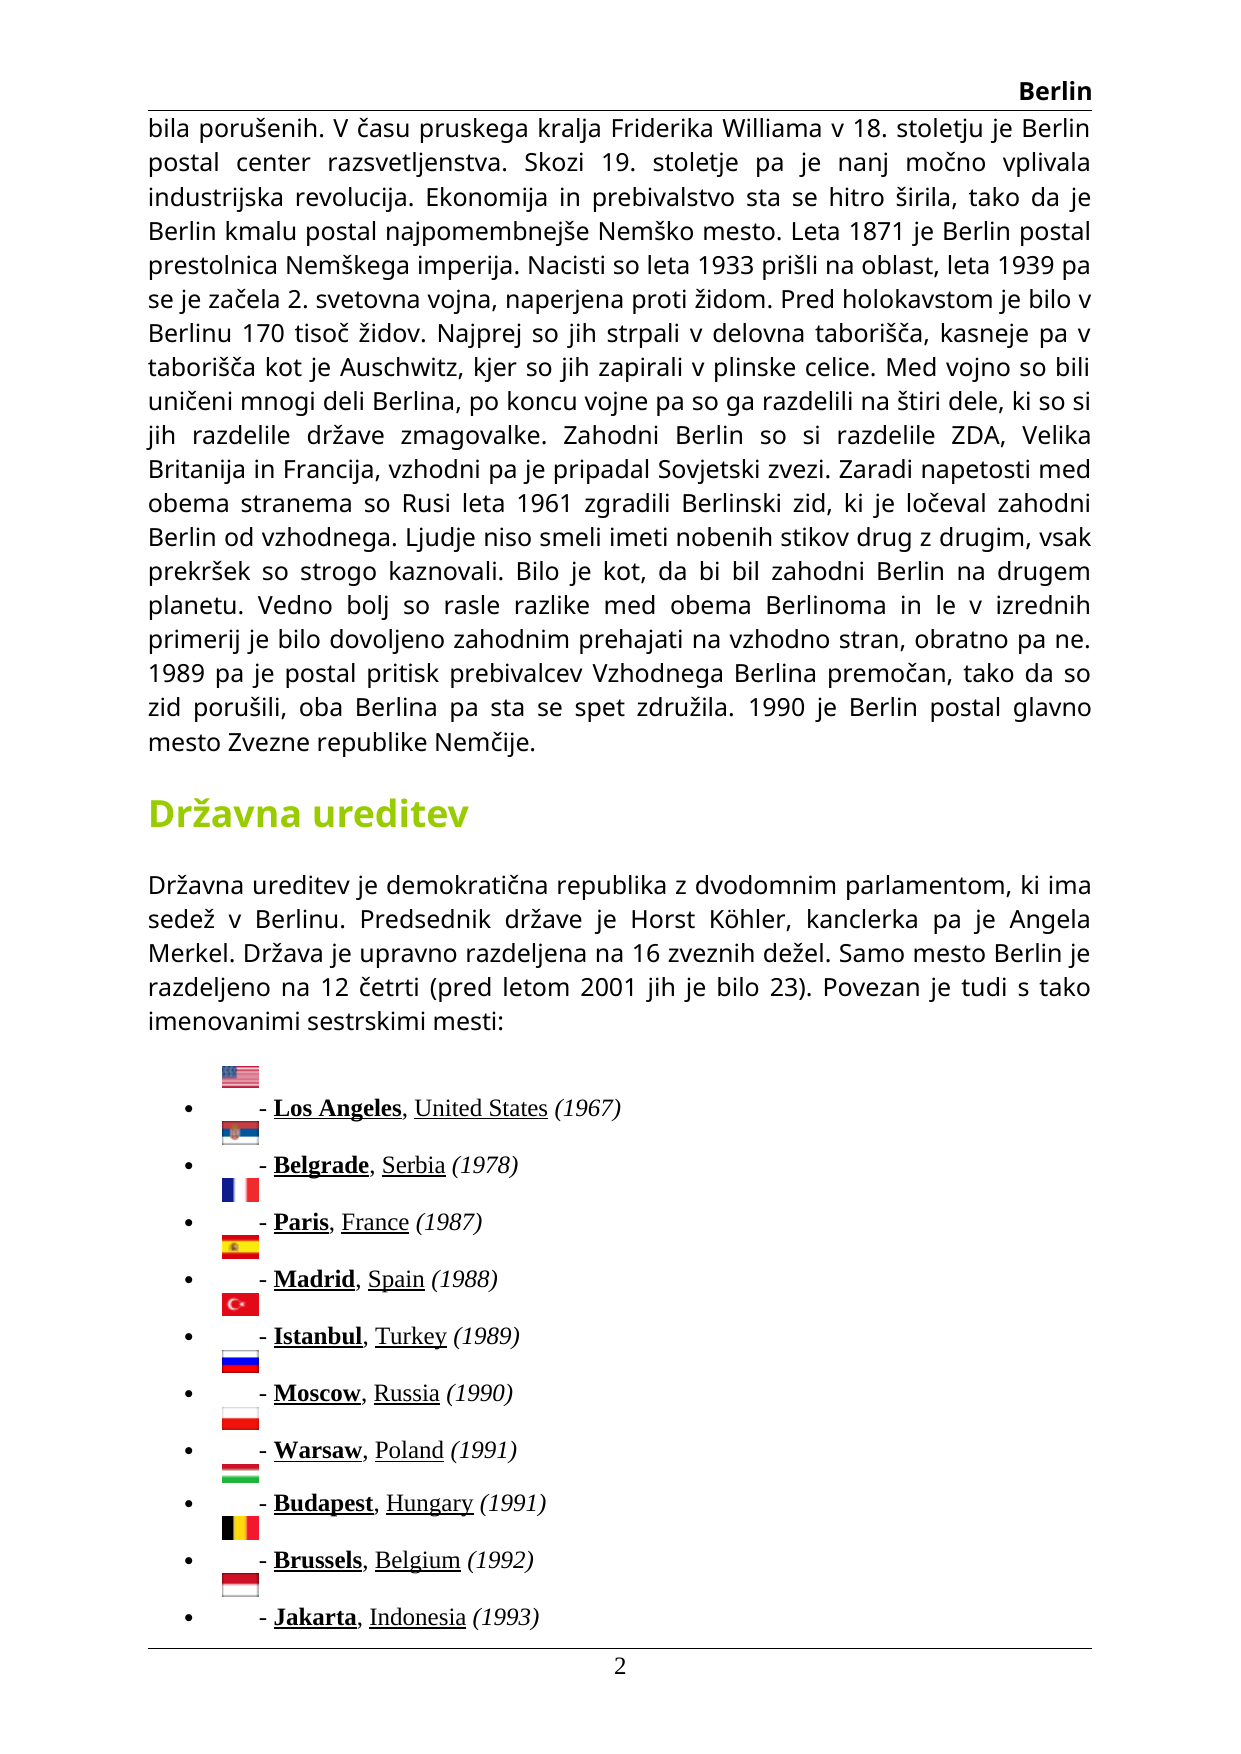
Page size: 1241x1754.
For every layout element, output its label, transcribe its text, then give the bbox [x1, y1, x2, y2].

list - Los Angeles, United States (1967) [185, 1067, 1092, 1122]
picture [222, 1235, 259, 1259]
subtitle Državna ureditev [148, 787, 1092, 838]
picture [222, 1178, 259, 1202]
list - Istanbul, Turkey (1989) [185, 1293, 1092, 1350]
list - Jakarta, Indonesia (1993) [185, 1574, 1092, 1631]
list - Moscow, Russia (1990) [185, 1350, 1092, 1407]
text Državna ureditev je demokratična republika z dvodomnim parlamentom, ki ima sedež v Berlinu. Predsednik države je Horst Köhler, kanclerka pa je Angela Merkel. Država je upravno razdeljena na 16 zveznih dežel. Samo mesto Berlin je razdeljeno na 12 četrti (pred letom 2001 jih je bilo 23). Povezan je tudi s tako imenovanimi sestrskimi mesti: [148, 868, 1092, 1038]
picture [222, 1350, 259, 1373]
list - Brussels, Belgium (1992) [185, 1517, 1092, 1574]
list - Warsaw, Poland (1991) [185, 1407, 1092, 1464]
picture [222, 1066, 259, 1088]
picture [222, 1573, 259, 1597]
picture [222, 1293, 259, 1316]
list - Madrid, Spain (1988) [185, 1236, 1092, 1293]
picture [222, 1121, 259, 1145]
list - Budapest, Hungary (1991) [185, 1464, 1092, 1517]
picture [222, 1516, 259, 1540]
list - Paris, France (1987) [185, 1179, 1092, 1236]
text bila porušenih. V času pruskega kralja Friderika Williama v 18. stoletju je Berlin postal center razsvetljenstva. Skozi 19. stoletje pa je nanj močno vplivala industrijska revolucija. Ekonomija in prebivalstvo sta se hitro širila, tako da je Berlin kmalu postal najpomembnejše Nemško mesto. Leta 1871 je Berlin postal prestolnica Nemškega imperija. Nacisti so leta 1933 prišli na oblast, leta 1939 pa se je začela 2. svetovna vojna, naperjena proti židom. Pred holokavstom je bilo v Berlinu 170 tisoč židov. Najprej so jih strpali v delovna taborišča, kasneje pa v taborišča kot je Auschwitz, kjer so jih zapirali v plinske celice. Med vojno so bili uničeni mnogi deli Berlina, po koncu vojne pa so ga razdelili na štiri dele, ki so si jih razdelile države zmagovalke. Zahodni Berlin so si razdelile ZDA, Velika Britanija in Francija, vzhodni pa je pripadal Sovjetski zvezi. Zaradi napetosti med obema stranema so Rusi leta 1961 zgradili Berlinski zid, ki je ločeval zahodni Berlin od vzhodnega. Ljudje niso smeli imeti nobenih stikov drug z drugim, vsak prekršek so strogo kaznovali. Bilo je kot, da bi bil zahodni Berlin na drugem planetu. Vedno bolj so rasle razlike med obema Berlinoma in le v izrednih primerij je bilo dovoljeno zahodnim prehajati na vzhodno stran, obratno pa ne. 1989 pa je postal pritisk prebivalcev Vzhodnega Berlina premočan, tako da so zid porušili, oba Berlina pa sta se spet združila. 1990 je Berlin postal glavno mesto Zvezne republike Nemčije. [148, 111, 1092, 758]
list - Belgrade, Serbia (1978) [185, 1122, 1092, 1179]
picture [222, 1407, 259, 1430]
picture [222, 1464, 259, 1483]
